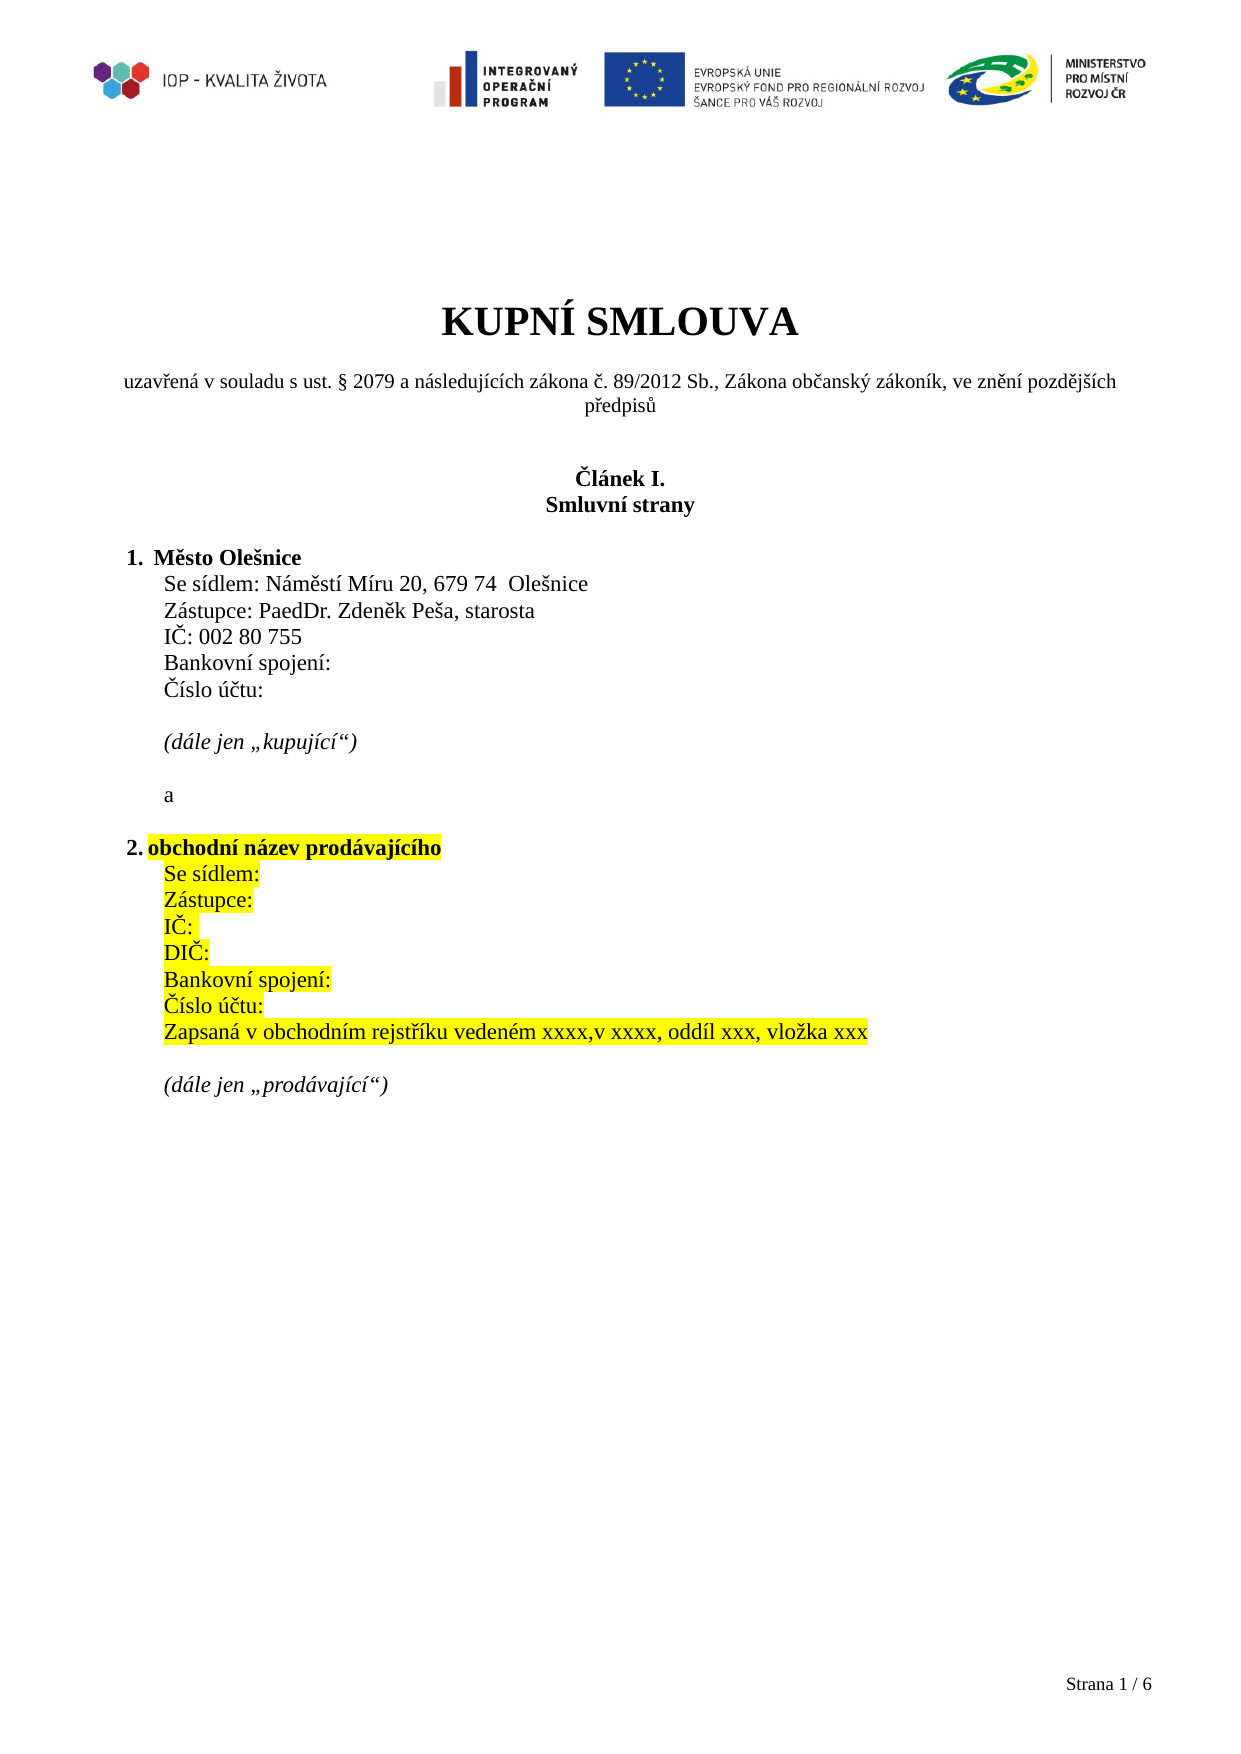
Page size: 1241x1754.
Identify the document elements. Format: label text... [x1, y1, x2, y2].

text Bankovní spojení: [164, 966, 1152, 992]
text Článek I. [89, 465, 1152, 491]
text Číslo účtu: [164, 992, 1152, 1018]
text Zástupce: [164, 887, 1152, 913]
text IČ: [164, 913, 1152, 939]
list Město Olešnice [126, 544, 1152, 570]
text Bankovní spojení: [164, 649, 1152, 676]
text IČ: 002 80 755 [164, 623, 1152, 649]
text a [164, 781, 1152, 807]
text Se sídlem: [164, 860, 1152, 887]
text Zástupce: PaedDr. Zdeněk Peša, starosta [164, 597, 1152, 623]
picture [74, 39, 1178, 118]
text (dále jen „kupující“) [164, 728, 1152, 755]
text uzavřená v souladu s ust. § 2079 a následujících zákona č. 89/2012 Sb., Zákona občanský zákoník, ve znění pozdějších předpisů [89, 369, 1152, 417]
text Číslo účtu: [164, 676, 1152, 702]
list obchodní název prodávajícího [126, 834, 1152, 860]
text (dále jen „prodávající“) [164, 1071, 1152, 1097]
text Se sídlem: Náměstí Míru 20, 679 74 Olešnice [164, 570, 1152, 597]
text Smluvní strany [89, 491, 1152, 518]
text DIČ: [164, 939, 1152, 966]
text Zapsaná v obchodním rejstříku vedeném xxxx,v xxxx, oddíl xxx, vložka xxx [164, 1018, 1152, 1045]
text KUPNÍ SMLOUVA [89, 297, 1152, 344]
